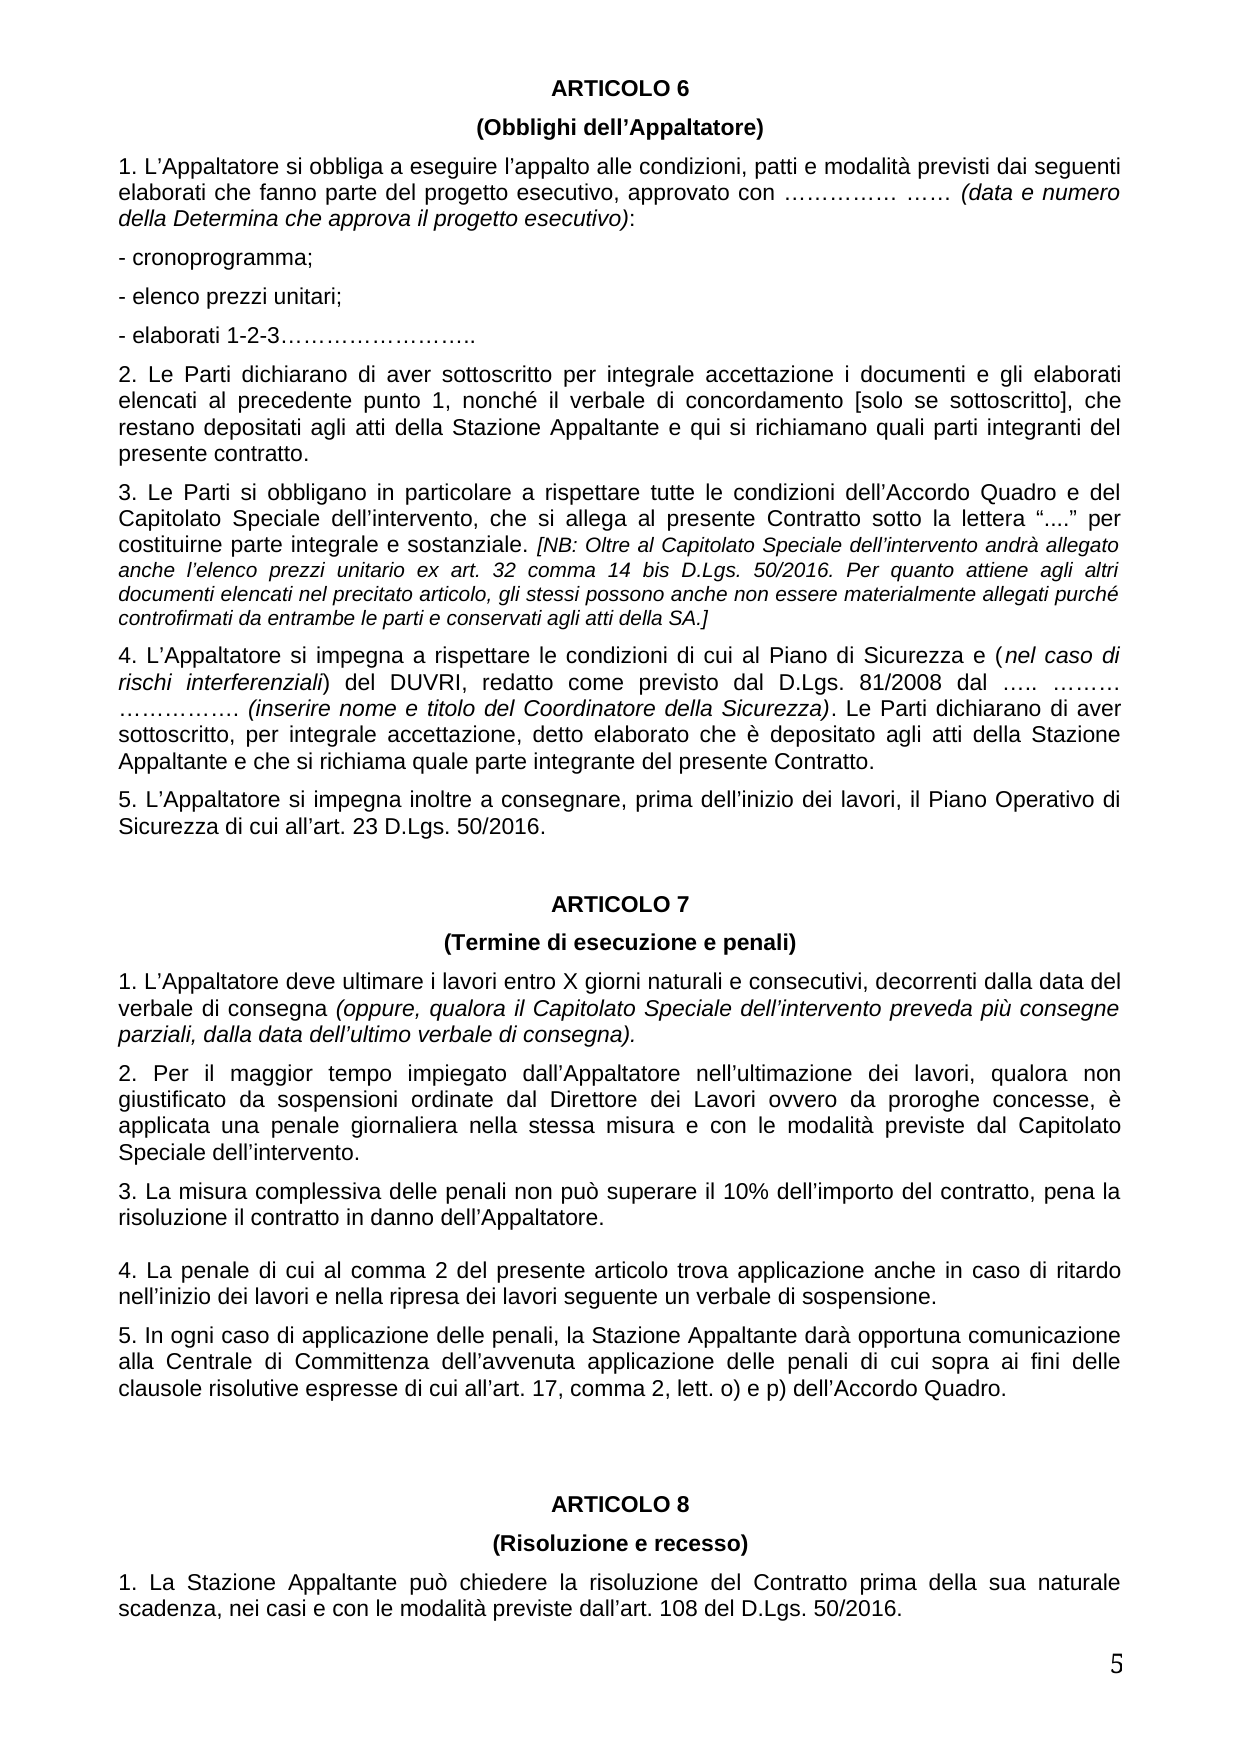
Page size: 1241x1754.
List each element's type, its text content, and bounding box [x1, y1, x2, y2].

text 1. L’Appaltatore si obbliga a eseguire l’appalto alle condizioni, patti e modalità previsti dai seguenti elaborati che fanno parte del progetto esecutivo, approvato con …………… …… (data e numero della Determina che approva il progetto esecutivo): [118, 153, 1122, 232]
text ARTICOLO 8 [118, 1491, 1122, 1518]
text - elenco prezzi unitari; [118, 283, 1122, 309]
text 5. L’Appaltatore si impegna inoltre a consegnare, prima dell’inizio dei lavori, il Piano Operativo di Sicurezza di cui all’art. 23 D.Lgs. 50/2016. [118, 786, 1122, 839]
text - elaborati 1-2-3…………………….. [118, 322, 1122, 348]
text ARTICOLO 6 [118, 75, 1122, 101]
text (Risoluzione e recesso) [118, 1530, 1122, 1556]
text 3. Le Parti si obbligano in particolare a rispettare tutte le condizioni dell’Accordo Quadro e del Capitolato Speciale dell’intervento, che si allega al presente Contratto sotto la lettera “....” per costituirne parte integrale e sostanziale. [NB: Oltre al Capitolato Speciale dell’intervento andrà allegato anche l’elenco prezzi unitario ex art. 32 comma 14 bis D.Lgs. 50/2016. Per quanto attiene agli altri documenti elencati nel precitato articolo, gli stessi possono anche non essere materialmente allegati purché controfirmati da entrambe le parti e conservati agli atti della SA.] [118, 479, 1122, 630]
text 1. La Stazione Appaltante può chiedere la risoluzione del Contratto prima della sua naturale scadenza, nei casi e con le modalità previste dall’art. 108 del D.Lgs. 50/2016. [118, 1569, 1122, 1622]
text 2. Per il maggior tempo impiegato dall’Appaltatore nell’ultimazione dei lavori, qualora non giustificato da sospensioni ordinate dal Direttore dei Lavori ovvero da proroghe concesse, è applicata una penale giornaliera nella stessa misura e con le modalità previste dal Capitolato Speciale dell’intervento. [118, 1060, 1122, 1165]
text 4. La penale di cui al comma 2 del presente articolo trova applicazione anche in caso di ritardo nell’inizio dei lavori e nella ripresa dei lavori seguente un verbale di sospensione. [118, 1257, 1122, 1309]
text ARTICOLO 7 [118, 891, 1122, 917]
text (Termine di esecuzione e penali) [118, 929, 1122, 956]
text 3. La misura complessiva delle penali non può superare il 10% dell’importo del contratto, pena la risoluzione il contratto in danno dell’Appaltatore. [118, 1178, 1122, 1230]
text 4. L’Appaltatore si impegna a rispettare le condizioni di cui al Piano di Sicurezza e (nel caso di rischi interferenziali) del DUVRI, redatto come previsto dal D.Lgs. 81/2008 dal ….. ……… ……………. (inserire nome e titolo del Coordinatore della Sicurezza). Le Parti dichiarano di aver sottoscritto, per integrale accettazione, detto elaborato che è depositato agli atti della Stazione Appaltante e che si richiama quale parte integrante del presente Contratto. [118, 642, 1122, 774]
text - cronoprogramma; [118, 244, 1122, 271]
text 2. Le Parti dichiarano di aver sottoscritto per integrale accettazione i documenti e gli elaborati elencati al precedente punto 1, nonché il verbale di concordamento [solo se sottoscritto], che restano depositati agli atti della Stazione Appaltante e qui si richiamano quali parti integranti del presente contratto. [118, 361, 1122, 466]
text 5. In ogni caso di applicazione delle penali, la Stazione Appaltante darà opportuna comunicazione alla Centrale di Committenza dell’avvenuta applicazione delle penali di cui sopra ai fini delle clausole risolutive espresse di cui all’art. 17, comma 2, lett. o) e p) dell’Accordo Quadro. [118, 1322, 1122, 1401]
text (Obblighi dell’Appaltatore) [118, 114, 1122, 140]
text 1. L’Appaltatore deve ultimare i lavori entro X giorni naturali e consecutivi, decorrenti dalla data del verbale di consegna (oppure, qualora il Capitolato Speciale dell’intervento preveda più consegne parziali, dalla data dell’ultimo verbale di consegna). [118, 968, 1122, 1047]
